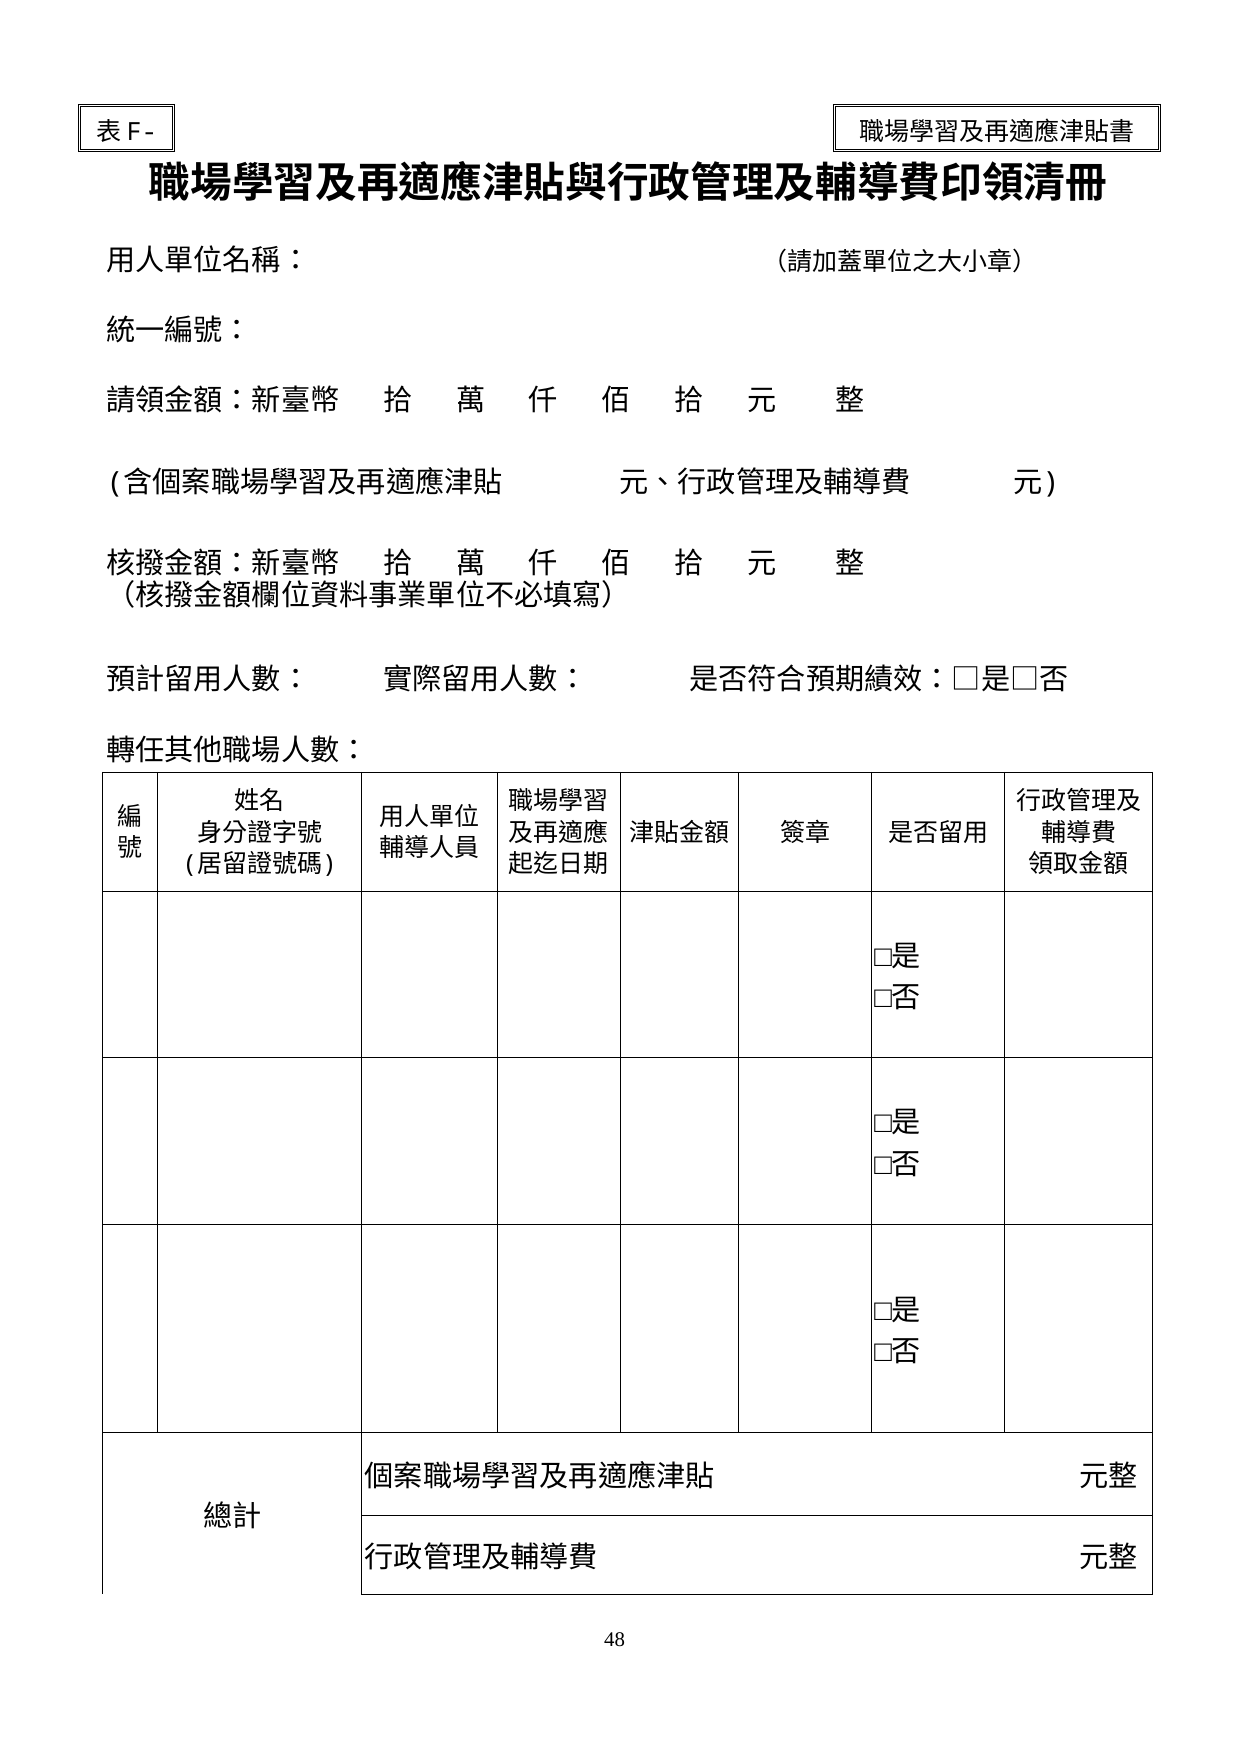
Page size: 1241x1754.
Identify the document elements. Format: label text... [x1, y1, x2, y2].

table_cell [158, 1225, 361, 1432]
table_cell □是 □否 [872, 1058, 1004, 1224]
table_cell [362, 1225, 497, 1432]
table_cell 行政管理及輔導費 領取金額 [1005, 773, 1152, 891]
table_cell 津貼金額 [621, 773, 738, 891]
table_cell 請領金額：新臺幣 拾 萬 仟 佰 拾 元 整 [103, 366, 1004, 435]
table_cell [1004, 731, 1067, 772]
table_cell 個案職場學習及再適應津貼 元整 [362, 1433, 1152, 1515]
table_cell 編號 [103, 773, 157, 891]
table_cell [871, 296, 1004, 366]
table_cell [739, 892, 871, 1057]
table_cell [498, 1058, 620, 1224]
table_cell [362, 1058, 497, 1224]
table_cell [1067, 296, 1152, 366]
table_cell [362, 892, 497, 1057]
table_cell [498, 1225, 620, 1432]
table_cell 總計 [103, 1433, 361, 1594]
table_cell [1067, 731, 1152, 772]
table_cell 簽章 [739, 773, 871, 891]
table_cell [1067, 366, 1152, 435]
table_cell [1005, 1058, 1152, 1224]
text 職場學習及再適應津貼書表 [848, 112, 1146, 144]
table_cell [103, 892, 157, 1057]
table_cell [738, 296, 871, 366]
table_cell 用人單位 輔導人員 [362, 773, 497, 891]
table_cell 是否留用 [872, 773, 1004, 891]
table_cell [103, 1225, 157, 1432]
table_cell [1005, 892, 1152, 1057]
table_cell □是 □否 [872, 1225, 1004, 1432]
table_cell [739, 1225, 871, 1432]
table_cell [497, 731, 620, 772]
table_cell [1067, 435, 1152, 531]
table_cell □是 □否 [872, 892, 1004, 1057]
table_cell [620, 731, 738, 772]
table_cell 姓名 身分證字號 (居留證號碼) [158, 773, 361, 891]
table_cell 用人單位名稱： （請加蓋單位之大小章） [103, 225, 1152, 296]
table_cell [158, 892, 361, 1057]
table_cell [1004, 296, 1067, 366]
table_cell 職場學習及再適應起迄日期 [498, 773, 620, 891]
table_cell 行政管理及輔導費 元整 [362, 1516, 1152, 1594]
table_cell [497, 296, 620, 366]
table_cell [739, 1058, 871, 1224]
table_header 職場學習及再適應津貼與行政管理及輔導費印領清冊 [103, 133, 1152, 225]
text 表F-4 [94, 112, 159, 144]
table_cell (含個案職場學習及再適應津貼 元、行政管理及輔導費 元) [103, 435, 1067, 531]
table_cell [738, 731, 871, 772]
table_cell [621, 892, 738, 1057]
table_cell [621, 1058, 738, 1224]
table_cell 預計留用人數： 實際留用人數： 是否符合預期績效：□是□否 [103, 629, 1152, 731]
table_cell [621, 1225, 738, 1432]
table_cell [620, 296, 738, 366]
table_cell [103, 1058, 157, 1224]
table_cell [158, 1058, 361, 1224]
table_cell [1004, 366, 1067, 435]
table_cell 核撥金額：新臺幣 拾 萬 仟 佰 拾 元 整 （核撥金額欄位資料事業單位不必填寫） [103, 531, 1152, 629]
table_cell 轉任其他職場人數： [103, 731, 497, 772]
table_cell [498, 892, 620, 1057]
table_cell [1005, 1225, 1152, 1432]
table_cell 統一編號： [103, 296, 497, 366]
table_cell [871, 731, 1004, 772]
